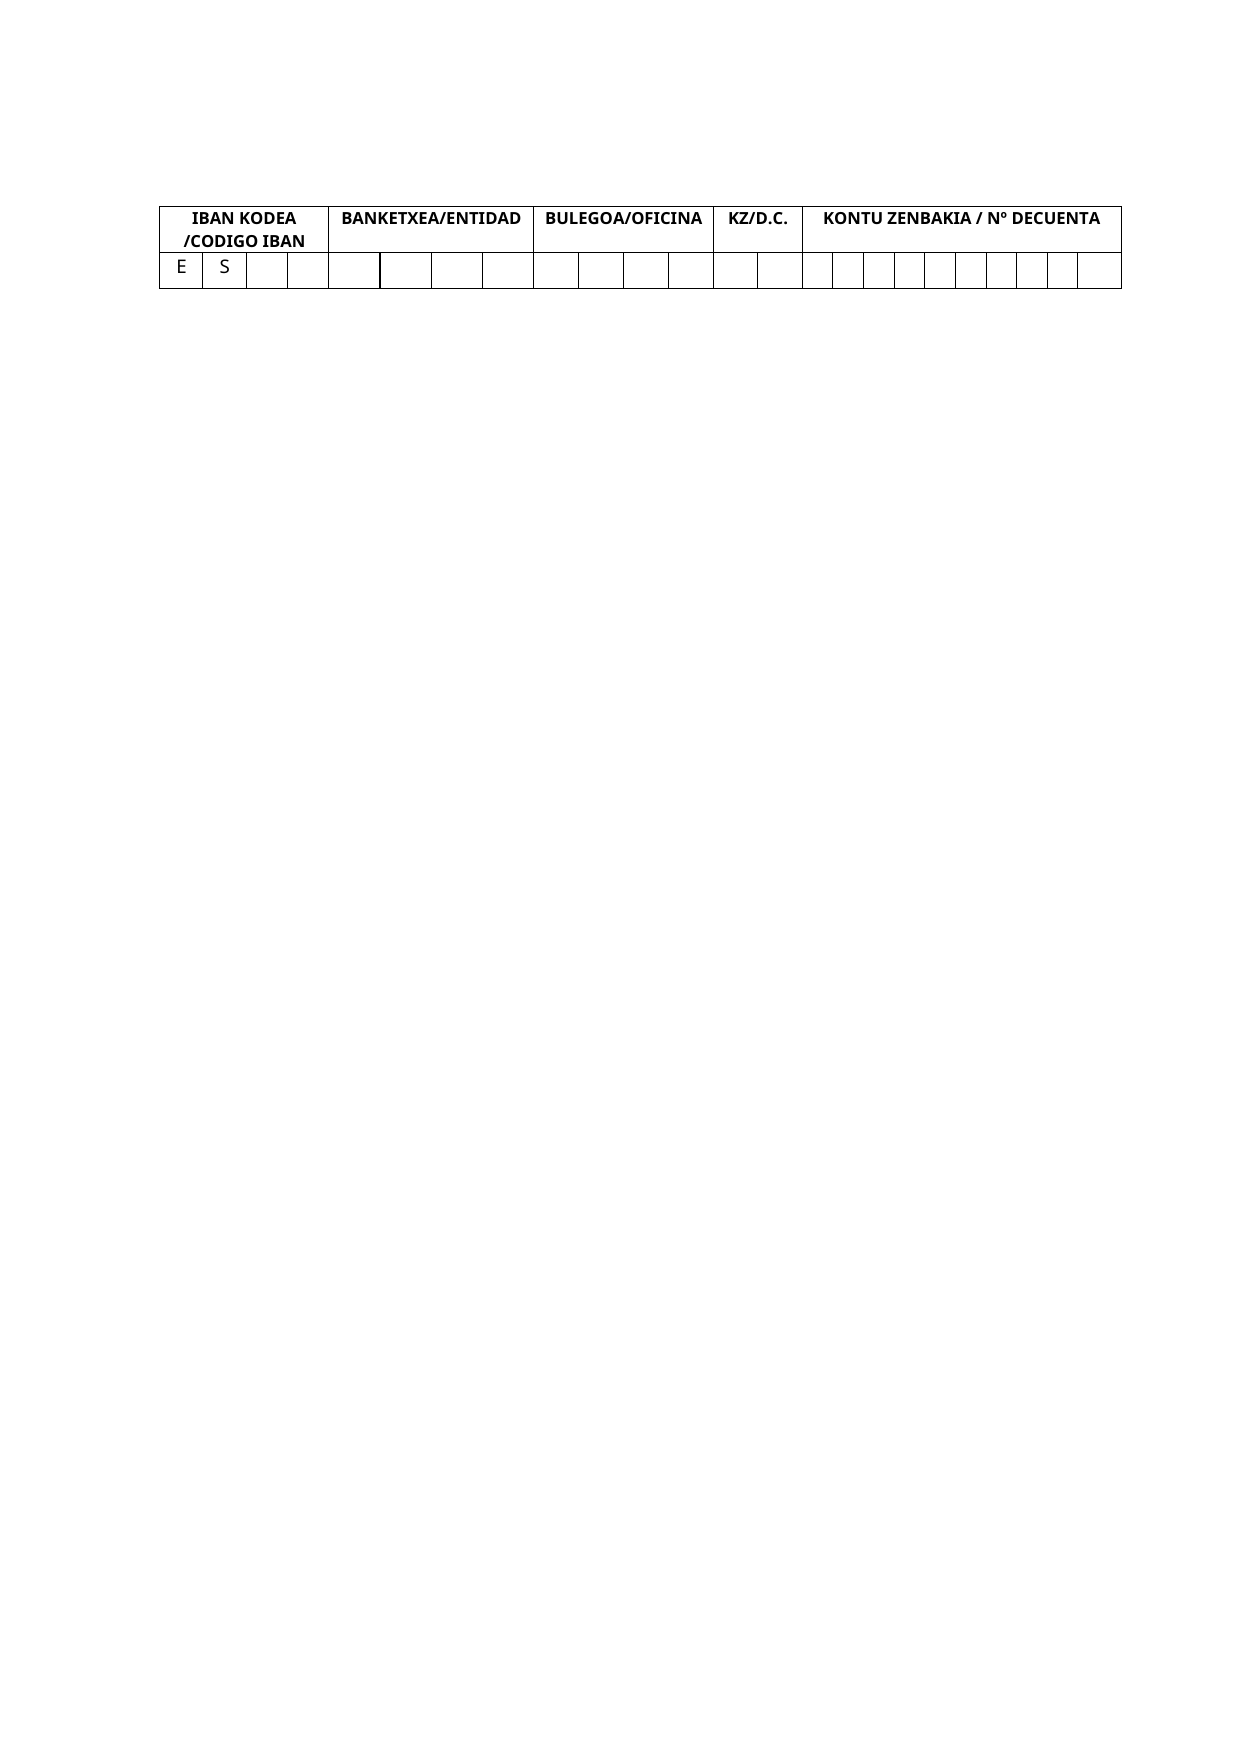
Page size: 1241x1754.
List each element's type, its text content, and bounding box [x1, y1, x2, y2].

table_cell E [160, 253, 202, 287]
table_cell [483, 253, 533, 287]
table_cell [1048, 253, 1077, 287]
table_cell [381, 253, 431, 287]
table_cell [534, 253, 578, 287]
table_cell [895, 253, 924, 287]
table_cell [669, 253, 713, 287]
table_cell [833, 253, 863, 287]
table_cell [329, 253, 379, 287]
table_cell [624, 253, 668, 287]
table_cell [925, 253, 955, 287]
table_header KONTU ZENBAKIA / Nº DECUENTA [803, 207, 1121, 252]
table_cell [864, 253, 894, 287]
table_cell [803, 253, 832, 287]
table_cell [247, 253, 287, 287]
table_header IBAN KODEA /CODIGO IBAN [160, 207, 328, 252]
table_cell [1017, 253, 1047, 287]
table_cell [288, 253, 328, 287]
table_cell [758, 253, 802, 287]
table_cell [432, 253, 482, 287]
table_cell [714, 253, 757, 287]
table_cell [956, 253, 986, 287]
table_cell [1078, 253, 1121, 287]
table_cell [579, 253, 623, 287]
table_cell S [203, 253, 246, 287]
table_header KZ/D.C. [714, 207, 802, 252]
table_header BANKETXEA/ENTIDAD [329, 207, 533, 252]
table_header BULEGOA/OFICINA [534, 207, 713, 252]
table_cell [987, 253, 1016, 287]
